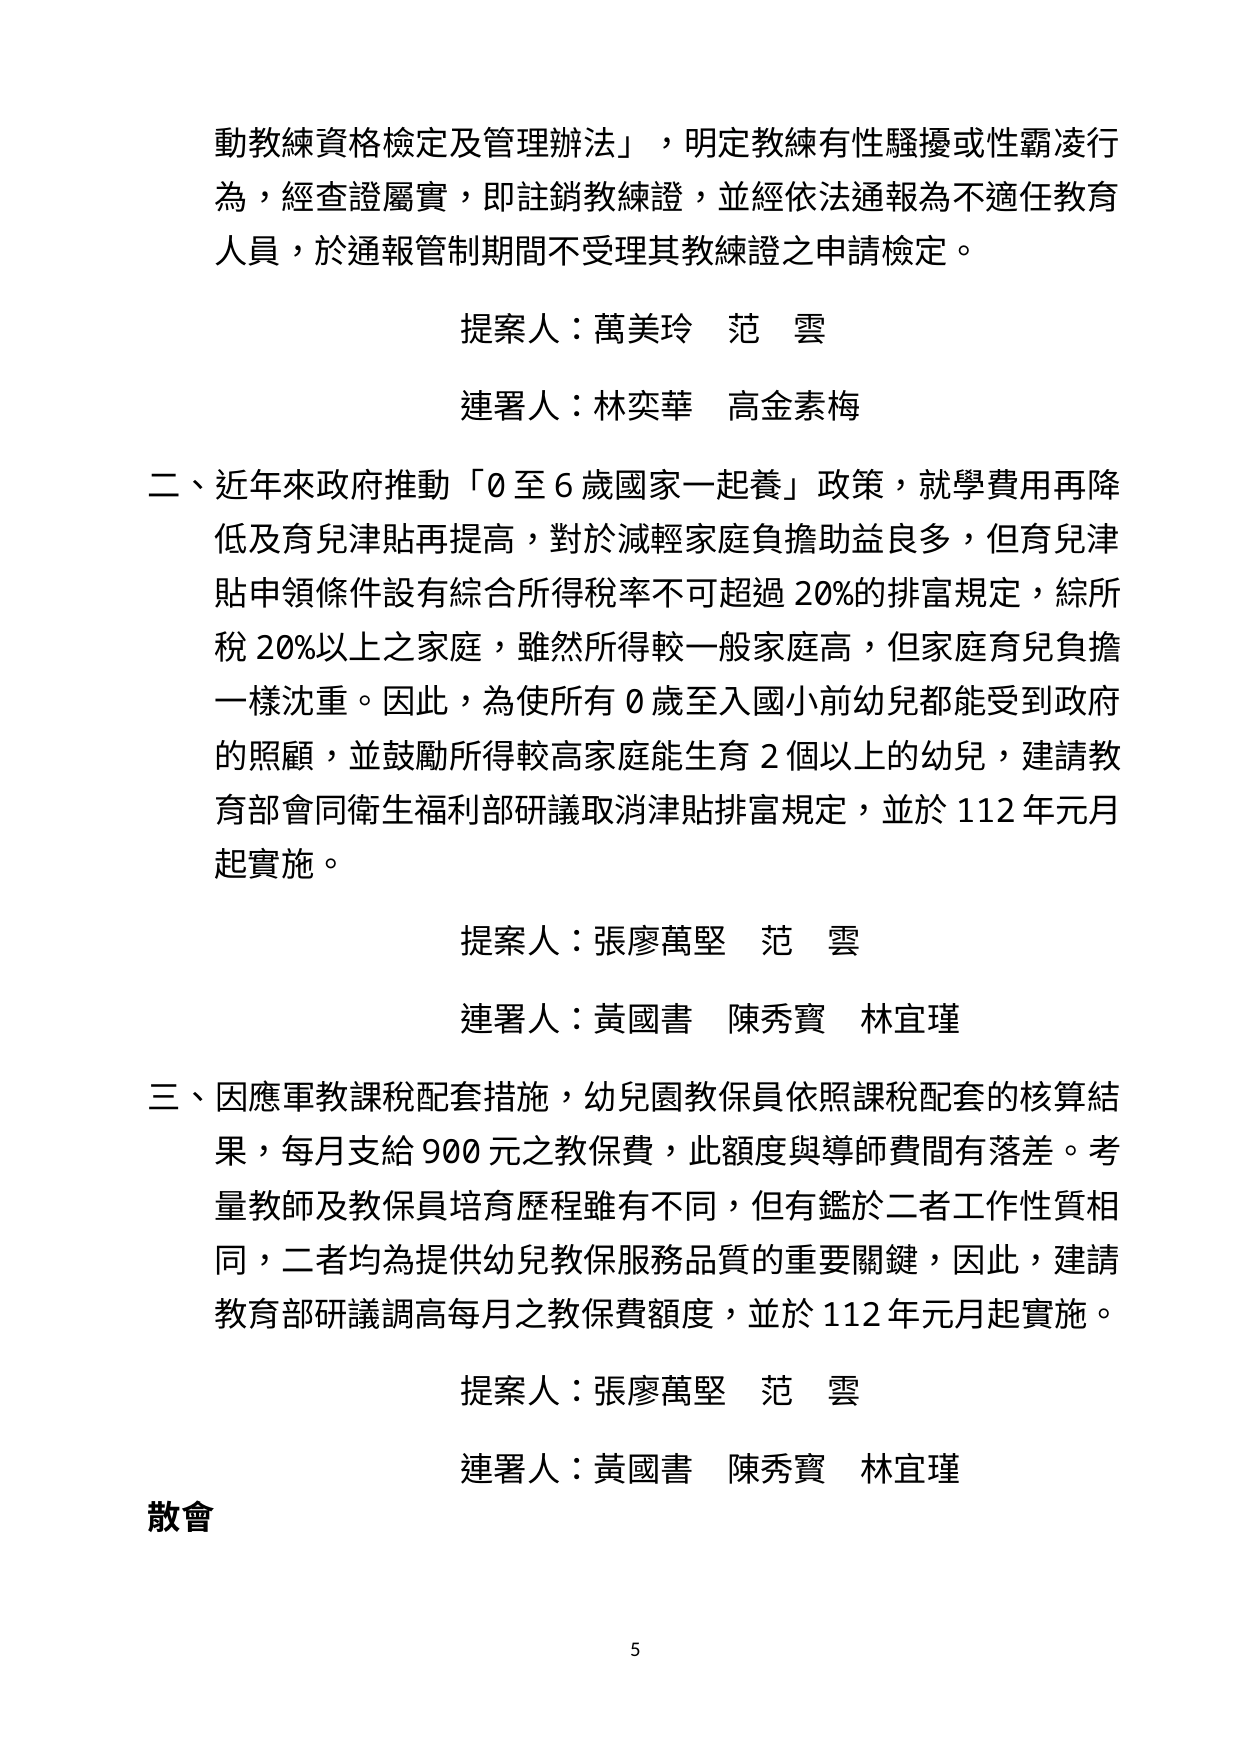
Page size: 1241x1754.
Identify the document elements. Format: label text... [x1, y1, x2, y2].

text 提案人：張廖萬堅 范 雲 [460, 1362, 1122, 1414]
text 提案人：張廖萬堅 范 雲 [460, 912, 1122, 964]
text 連署人：林奕華 高金素梅 [460, 377, 1122, 429]
text 三、因應軍教課稅配套措施，幼兒園教保員依照課稅配套的核算結果，每月支給900元之教保費，此額度與導師費間有落差。考量教師及教保員培育歷程雖有不同，但有鑑於二者工作性質相同，二者均為提供幼兒教保服務品質的重要關鍵，因此，建請教育部研議調高每月之教保費額度，並於112年元月起實施。 [148, 1066, 1122, 1337]
text 動教練資格檢定及管理辦法」，明定教練有性騷擾或性霸凌行為，經查證屬實，即註銷教練證，並經依法通報為不適任教育人員，於通報管制期間不受理其教練證之申請檢定。 [148, 112, 1122, 275]
text 散會 [148, 1491, 1120, 1539]
text 連署人：黃國書 陳秀寳 林宜瑾 [460, 1439, 1122, 1491]
text 二、近年來政府推動「0至6歲國家一起養」政策，就學費用再降低及育兒津貼再提高，對於減輕家庭負擔助益良多，但育兒津貼申領條件設有綜合所得稅率不可超過20%的排富規定，綜所稅20%以上之家庭，雖然所得較一般家庭高，但家庭育兒負擔一樣沈重。因此，為使所有0歲至入國小前幼兒都能受到政府的照顧，並鼓勵所得較高家庭能生育2個以上的幼兒，建請教育部會同衛生福利部研議取消津貼排富規定，並於112年元月起實施。 [148, 454, 1122, 887]
text 連署人：黃國書 陳秀寳 林宜瑾 [460, 989, 1122, 1041]
text 提案人：萬美玲 范 雲 [460, 300, 1122, 352]
